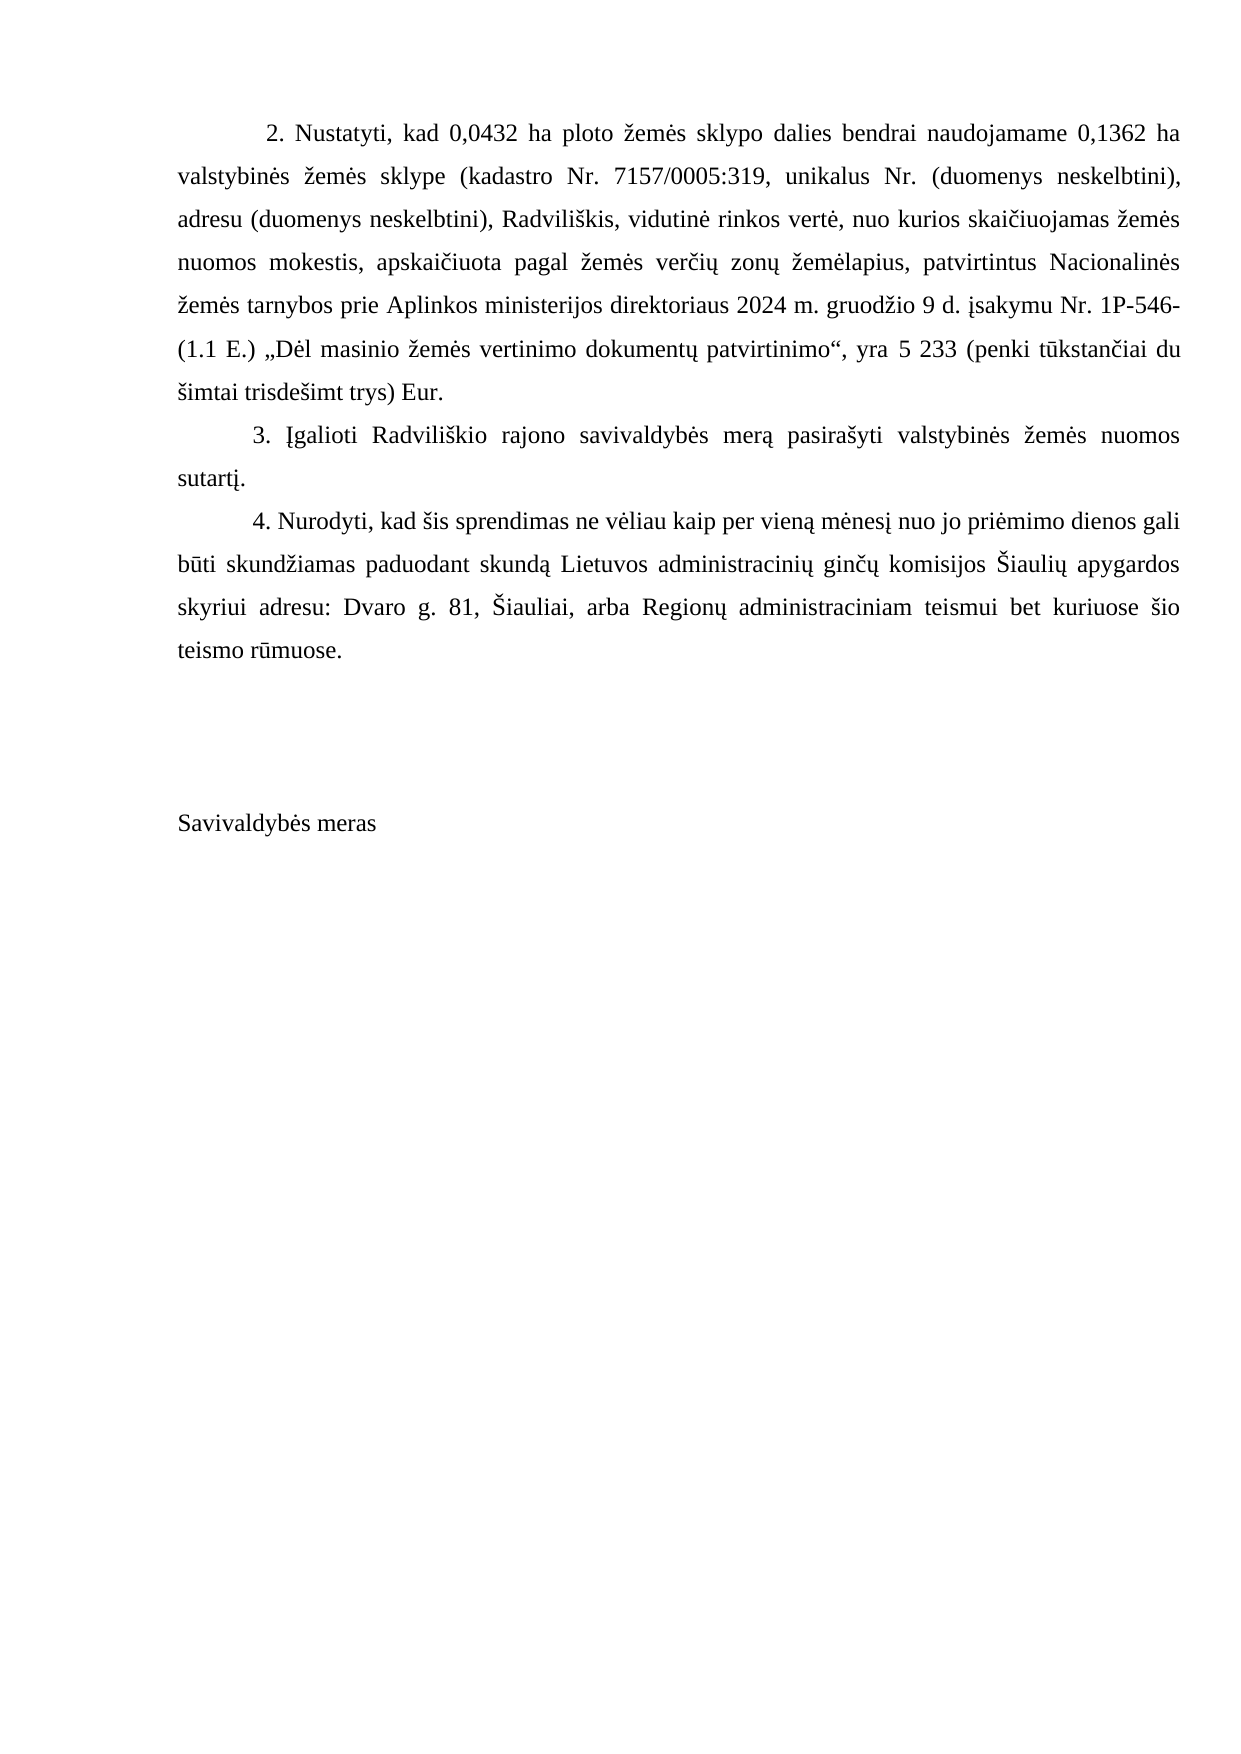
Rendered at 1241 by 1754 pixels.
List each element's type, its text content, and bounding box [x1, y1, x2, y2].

text 2. Nustatyti, kad 0,0432 ha ploto žemės sklypo dalies bendrai naudojamame 0,1362 ha valstybinės žemės sklype (kadastro Nr. 7157/0005:319, unikalus Nr. (duomenys neskelbtini), adresu (duomenys neskelbtini), Radviliškis, vidutinė rinkos vertė, nuo kurios skaičiuojamas žemės nuomos mokestis, apskaičiuota pagal žemės verčių zonų žemėlapius, patvirtintus Nacionalinės žemės tarnybos prie Aplinkos ministerijos direktoriaus 2024 m. gruodžio 9 d. įsakymu Nr. 1P-546-(1.1 E.) „Dėl masinio žemės vertinimo dokumentų patvirtinimo“, yra 5 233 (penki tūkstančiai du šimtai trisdešimt trys) Eur. [177, 118, 1181, 406]
text 4. Nurodyti, kad šis sprendimas ne vėliau kaip per vieną mėnesį nuo jo priėmimo dienos gali būti skundžiamas paduodant skundą Lietuvos administracinių ginčų komisijos Šiaulių apygardos skyriui adresu: Dvaro g. 81, Šiauliai, arba Regionų administraciniam teismui bet kuriuose šio teismo rūmuose. [177, 506, 1181, 664]
text 3. Įgalioti Radviliškio rajono savivaldybės merą pasirašyti valstybinės žemės nuomos sutartį. [177, 420, 1181, 492]
text Savivaldybės meras [177, 808, 1181, 837]
